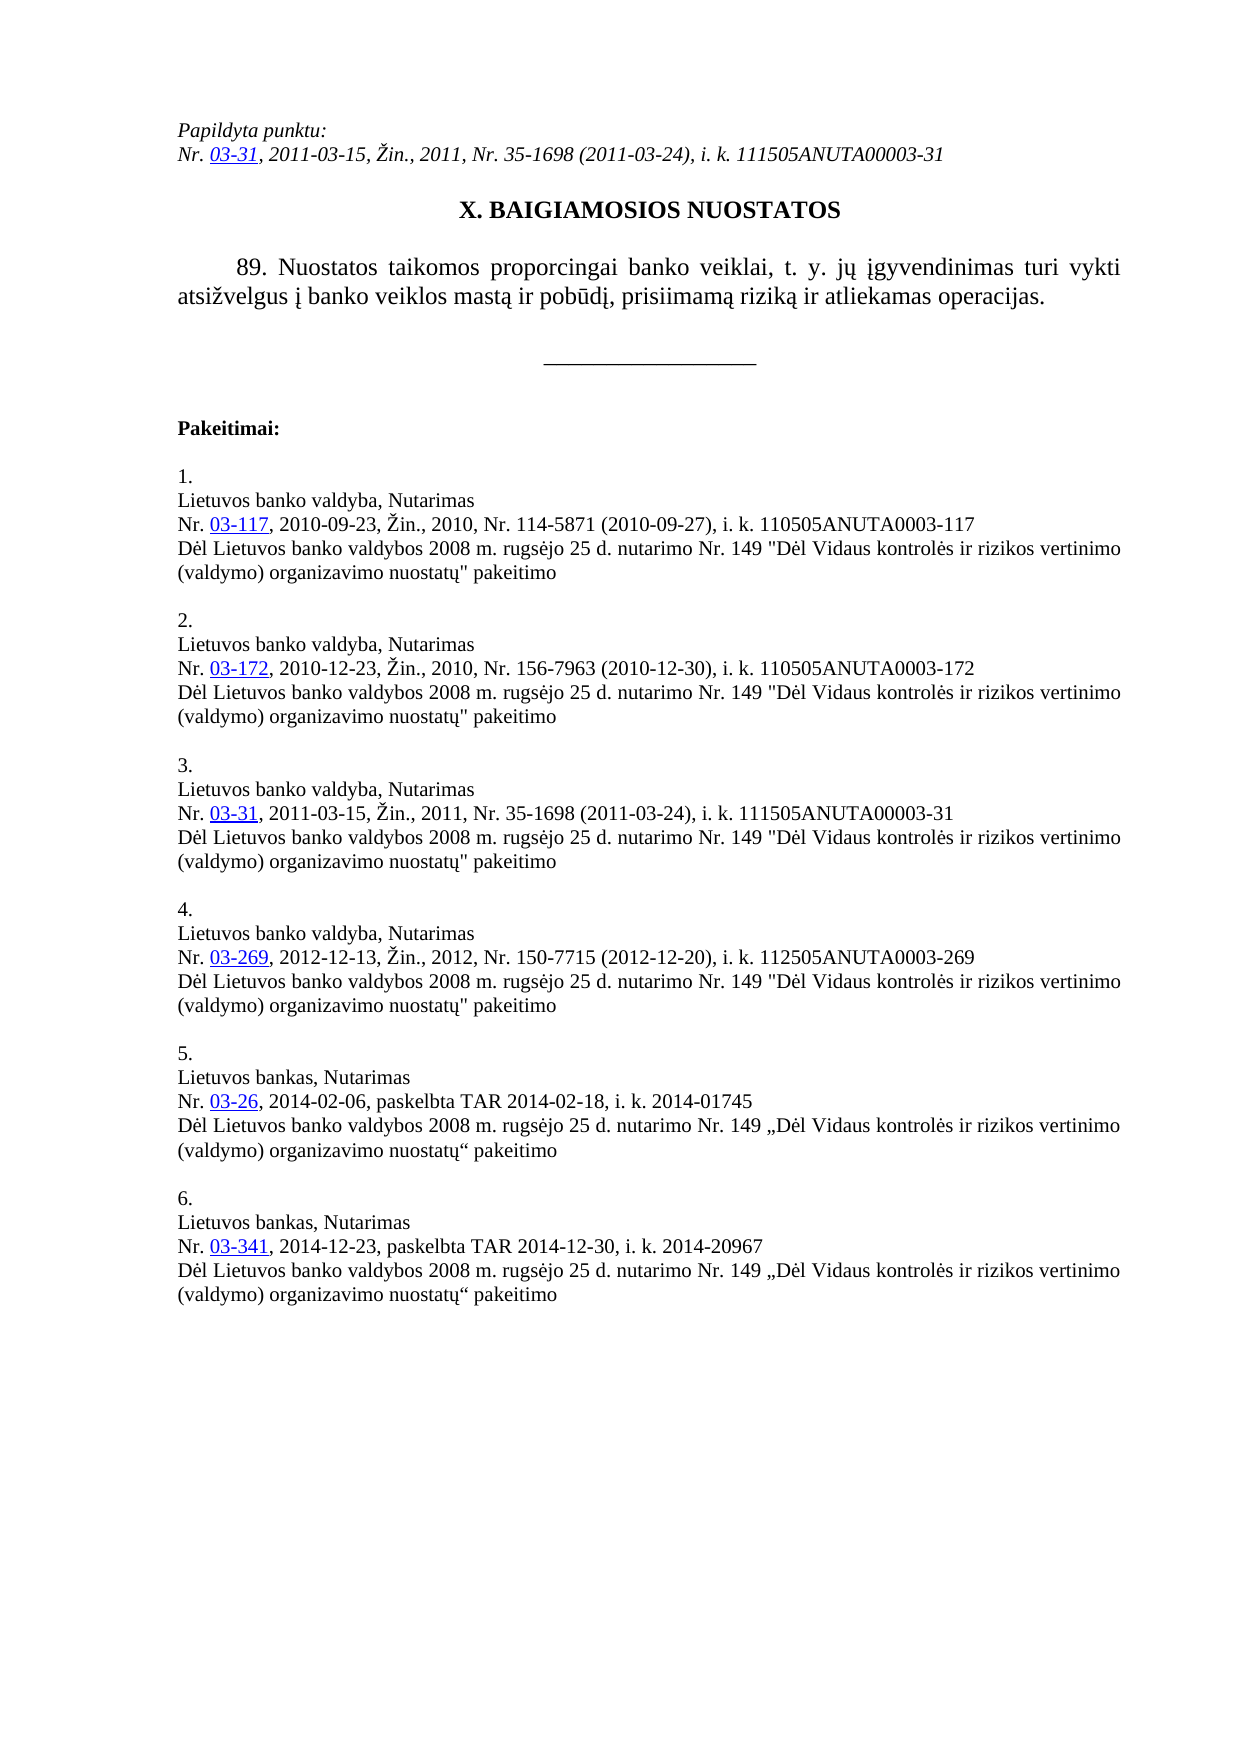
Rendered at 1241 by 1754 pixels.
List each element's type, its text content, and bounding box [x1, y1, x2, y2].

text Lietuvos bankas, Nutarimas [177, 1210, 1122, 1234]
text Dėl Lietuvos banko valdybos 2008 m. rugsėjo 25 d. nutarimo Nr. 149 "Dėl Vidaus kontrolės ir rizikos vertinimo (valdymo) organizavimo nuostatų" pakeitimo [177, 536, 1122, 584]
text Lietuvos banko valdyba, Nutarimas [177, 632, 1122, 656]
text 1. [177, 464, 1122, 488]
text 3. [177, 752, 1122, 777]
text Nr. 03-31, 2011-03-15, Žin., 2011, Nr. 35-1698 (2011-03-24), i. k. 111505ANUTA00003-31 [177, 142, 1122, 166]
text X. BAIGIAMOSIOS NUOSTATOS [177, 195, 1122, 224]
text Nr. 03-26, 2014-02-06, paskelbta TAR 2014-02-18, i. k. 2014-01745 [177, 1089, 1122, 1113]
text Lietuvos banko valdyba, Nutarimas [177, 488, 1122, 512]
text Dėl Lietuvos banko valdybos 2008 m. rugsėjo 25 d. nutarimo Nr. 149 "Dėl Vidaus kontrolės ir rizikos vertinimo (valdymo) organizavimo nuostatų" pakeitimo [177, 825, 1122, 873]
text Dėl Lietuvos banko valdybos 2008 m. rugsėjo 25 d. nutarimo Nr. 149 "Dėl Vidaus kontrolės ir rizikos vertinimo (valdymo) organizavimo nuostatų" pakeitimo [177, 969, 1122, 1017]
text Dėl Lietuvos banko valdybos 2008 m. rugsėjo 25 d. nutarimo Nr. 149 „Dėl Vidaus kontrolės ir rizikos vertinimo (valdymo) organizavimo nuostatų“ pakeitimo [177, 1113, 1122, 1162]
text 5. [177, 1041, 1122, 1065]
text _________________ [177, 339, 1122, 367]
text 4. [177, 897, 1122, 921]
text 2. [177, 608, 1122, 632]
text Nr. 03-269, 2012-12-13, Žin., 2012, Nr. 150-7715 (2012-12-20), i. k. 112505ANUTA0003-269 [177, 945, 1122, 969]
text Nr. 03-31, 2011-03-15, Žin., 2011, Nr. 35-1698 (2011-03-24), i. k. 111505ANUTA00003-31 [177, 801, 1122, 825]
text Nr. 03-341, 2014-12-23, paskelbta TAR 2014-12-30, i. k. 2014-20967 [177, 1234, 1122, 1258]
text Dėl Lietuvos banko valdybos 2008 m. rugsėjo 25 d. nutarimo Nr. 149 „Dėl Vidaus kontrolės ir rizikos vertinimo (valdymo) organizavimo nuostatų“ pakeitimo [177, 1258, 1122, 1306]
text Papildyta punktu: [177, 118, 1122, 142]
text Lietuvos bankas, Nutarimas [177, 1065, 1122, 1089]
text Pakeitimai: [177, 416, 1122, 440]
text 6. [177, 1186, 1122, 1210]
text Lietuvos banko valdyba, Nutarimas [177, 921, 1122, 945]
text Nr. 03-172, 2010-12-23, Žin., 2010, Nr. 156-7963 (2010-12-30), i. k. 110505ANUTA0003-172 [177, 656, 1122, 680]
text Nr. 03-117, 2010-09-23, Žin., 2010, Nr. 114-5871 (2010-09-27), i. k. 110505ANUTA0003-117 [177, 512, 1122, 536]
text 89. Nuostatos taikomos proporcingai banko veiklai, t. y. jų įgyvendinimas turi vykti atsižvelgus į banko veiklos mastą ir pobūdį, prisiimamą riziką ir atliekamas operacijas. [177, 252, 1122, 310]
text Lietuvos banko valdyba, Nutarimas [177, 777, 1122, 801]
text Dėl Lietuvos banko valdybos 2008 m. rugsėjo 25 d. nutarimo Nr. 149 "Dėl Vidaus kontrolės ir rizikos vertinimo (valdymo) organizavimo nuostatų" pakeitimo [177, 680, 1122, 728]
